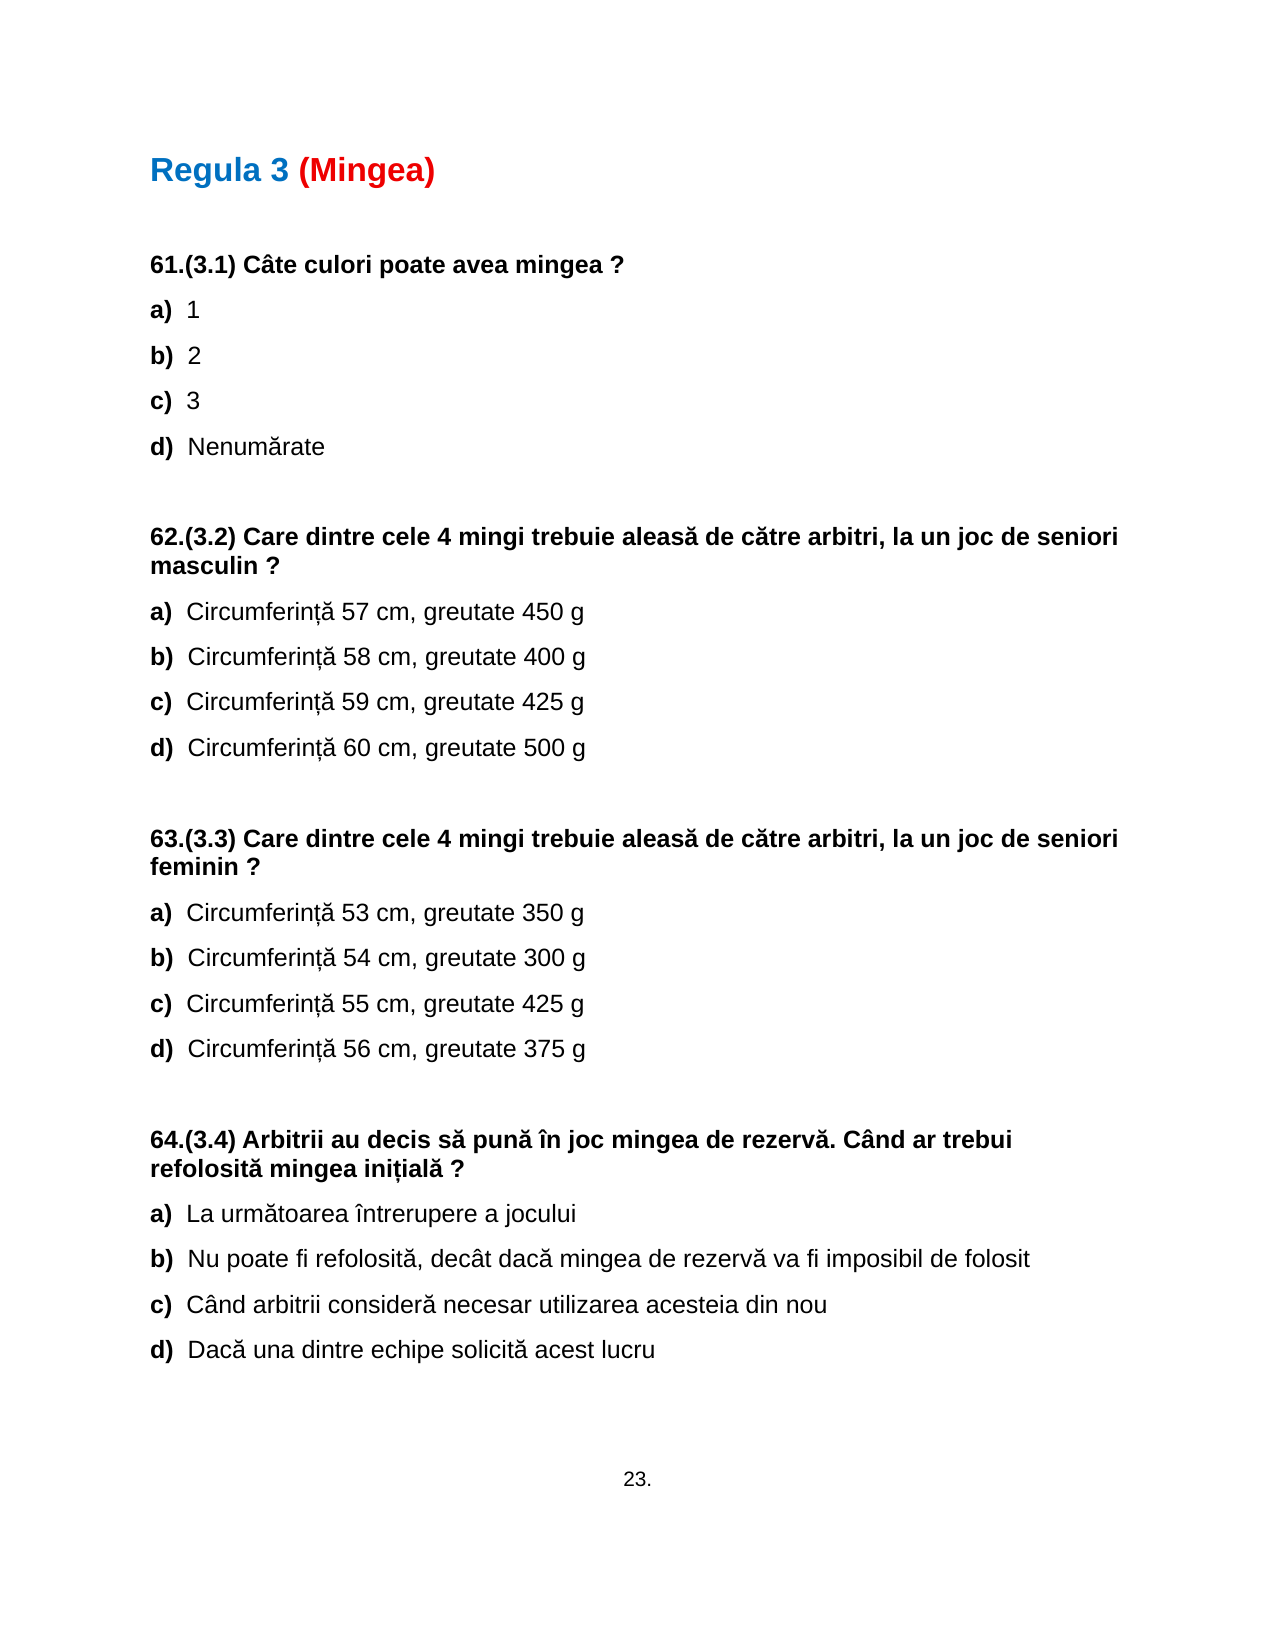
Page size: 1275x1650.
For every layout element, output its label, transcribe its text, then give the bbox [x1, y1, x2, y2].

text 64.(3.4) Arbitrii au decis să pună în joc mingea de rezervă. Când ar trebui refolosită mingea inițială ? [150, 1125, 1125, 1182]
text d) Circumferință 56 cm, greutate 375 g [150, 1034, 1125, 1063]
text Regula 3 (Mingea) [150, 150, 1125, 188]
text b) Circumferință 54 cm, greutate 300 g [150, 943, 1125, 972]
text d) Nenumărate [150, 431, 1125, 460]
text b) Nu poate fi refolosită, decât dacă mingea de rezervă va fi imposibil de folosit [150, 1244, 1125, 1273]
text a) 1 [150, 295, 1125, 324]
text b) 2 [150, 341, 1125, 369]
text a) La următoarea întrerupere a jocului [150, 1199, 1125, 1228]
text d) Dacă una dintre echipe solicită acest lucru [150, 1335, 1125, 1364]
text c) 3 [150, 386, 1125, 415]
text 62.(3.2) Care dintre cele 4 mingi trebuie aleasă de către arbitri, la un joc de seniori masculin ? [150, 522, 1125, 580]
text d) Circumferință 60 cm, greutate 500 g [150, 733, 1125, 761]
text a) Circumferință 57 cm, greutate 450 g [150, 596, 1125, 625]
text c) Circumferință 59 cm, greutate 425 g [150, 687, 1125, 716]
text 23. [150, 1467, 1125, 1491]
text 63.(3.3) Care dintre cele 4 mingi trebuie aleasă de către arbitri, la un joc de seniori feminin ? [150, 823, 1125, 881]
text 61.(3.1) Câte culori poate avea mingea ? [150, 250, 1125, 278]
text c) Circumferință 55 cm, greutate 425 g [150, 988, 1125, 1017]
text b) Circumferință 58 cm, greutate 400 g [150, 642, 1125, 671]
text c) Când arbitrii consideră necesar utilizarea acesteia din nou [150, 1290, 1125, 1318]
text a) Circumferință 53 cm, greutate 350 g [150, 898, 1125, 926]
